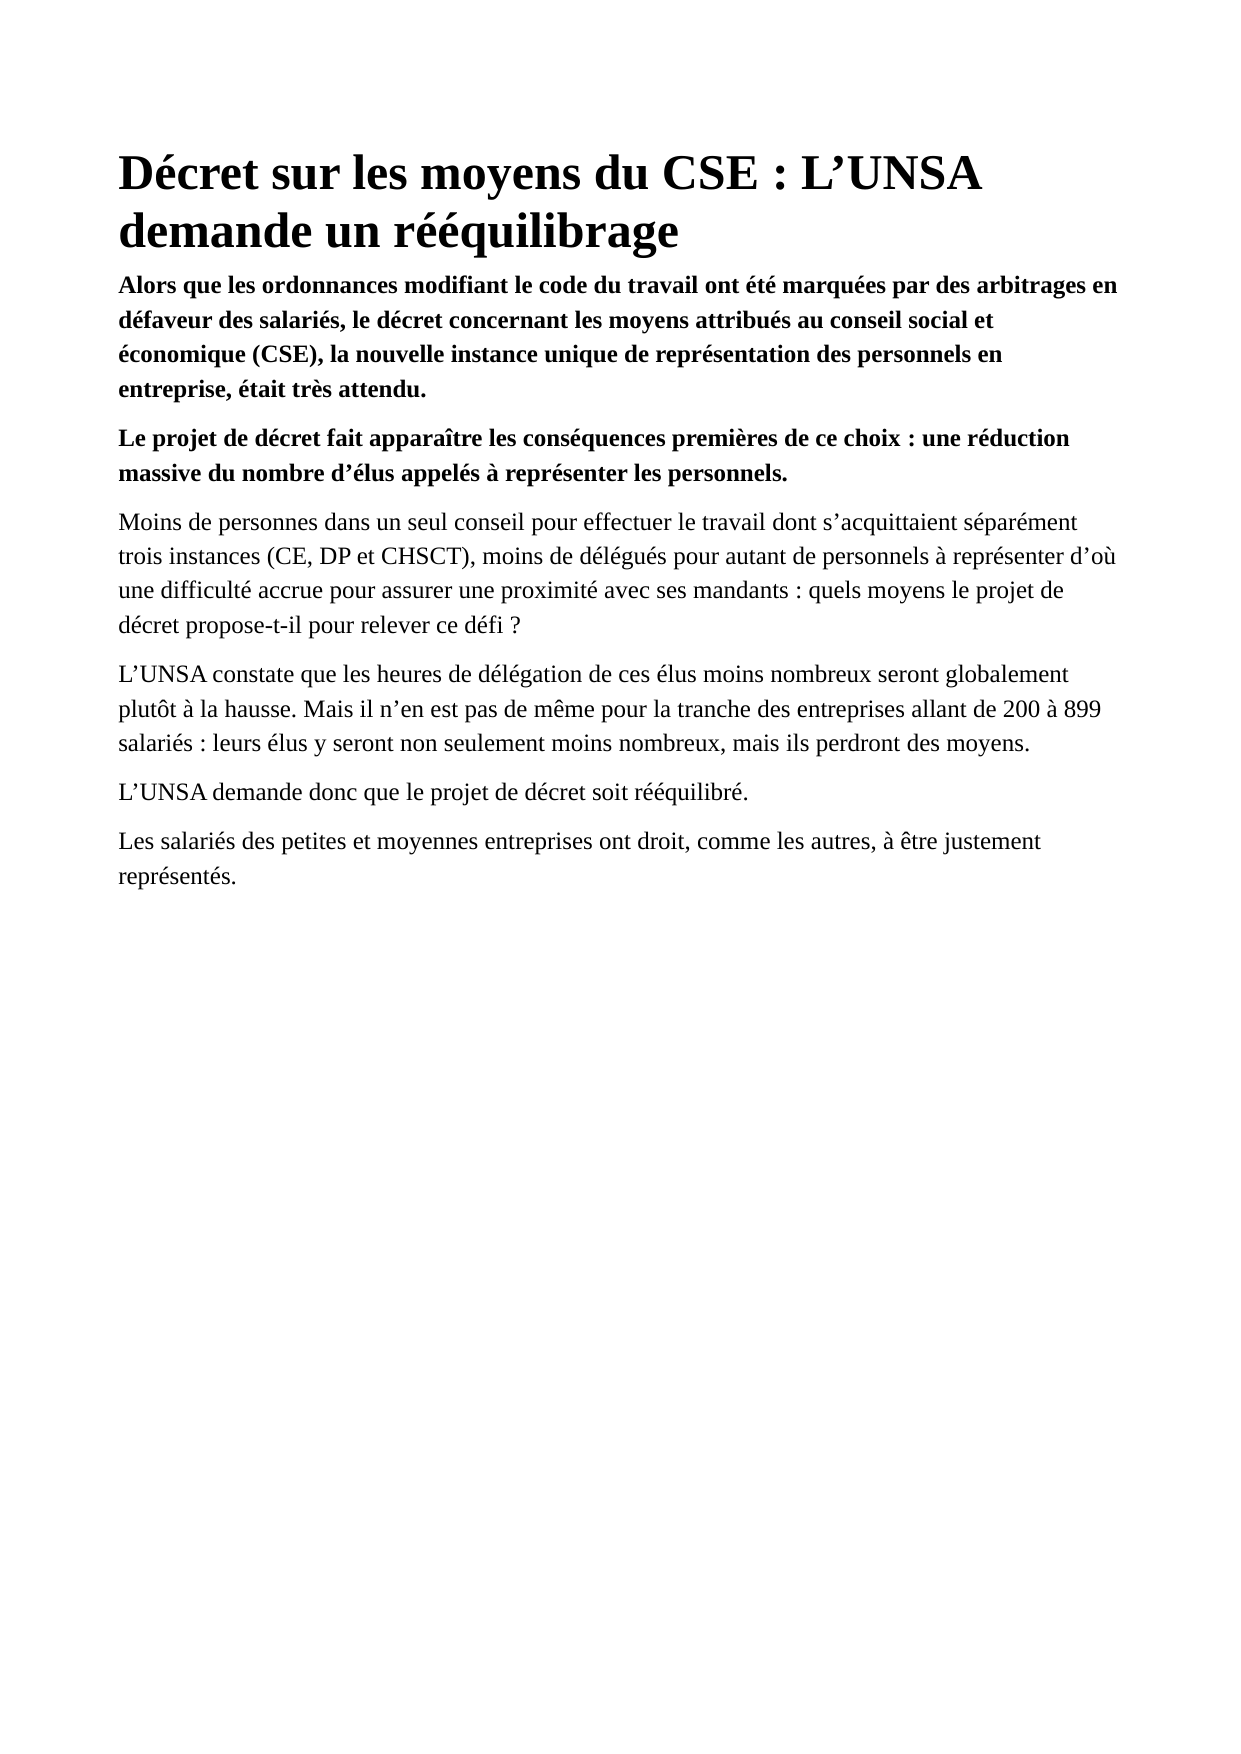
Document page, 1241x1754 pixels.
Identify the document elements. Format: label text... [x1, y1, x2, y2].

text L’UNSA constate que les heures de délégation de ces élus moins nombreux seront globalement plutôt à la hausse. Mais il n’en est pas de même pour la tranche des entreprises allant de 200 à 899 salariés : leurs élus y seront non seulement moins nombreux, mais ils perdront des moyens. [118, 659, 1122, 757]
text Moins de personnes dans un seul conseil pour effectuer le travail dont s’acquittaient séparément trois instances (CE, DP et CHSCT), moins de délégués pour autant de personnels à représenter d’où une difficulté accrue pour assurer une proximité avec ses mandants : quels moyens le projet de décret propose-t-il pour relever ce défi ? [118, 507, 1122, 639]
text Alors que les ordonnances modifiant le code du travail ont été marquées par des arbitrages en défaveur des salariés, le décret concernant les moyens attribués au conseil social et économique (CSE), la nouvelle instance unique de représentation des personnels en entreprise, était très attendu. [118, 271, 1122, 403]
text Le projet de décret fait apparaître les conséquences premières de ce choix : une réduction massive du nombre d’élus appelés à représenter les personnels. [118, 423, 1122, 486]
text Les salariés des petites et moyennes entreprises ont droit, comme les autres, à être justement représentés. [118, 826, 1122, 889]
text L’UNSA demande donc que le projet de décret soit rééquilibré. [118, 777, 1122, 806]
subtitle Décret sur les moyens du CSE : L’UNSA demande un rééquilibrage [118, 143, 1122, 258]
